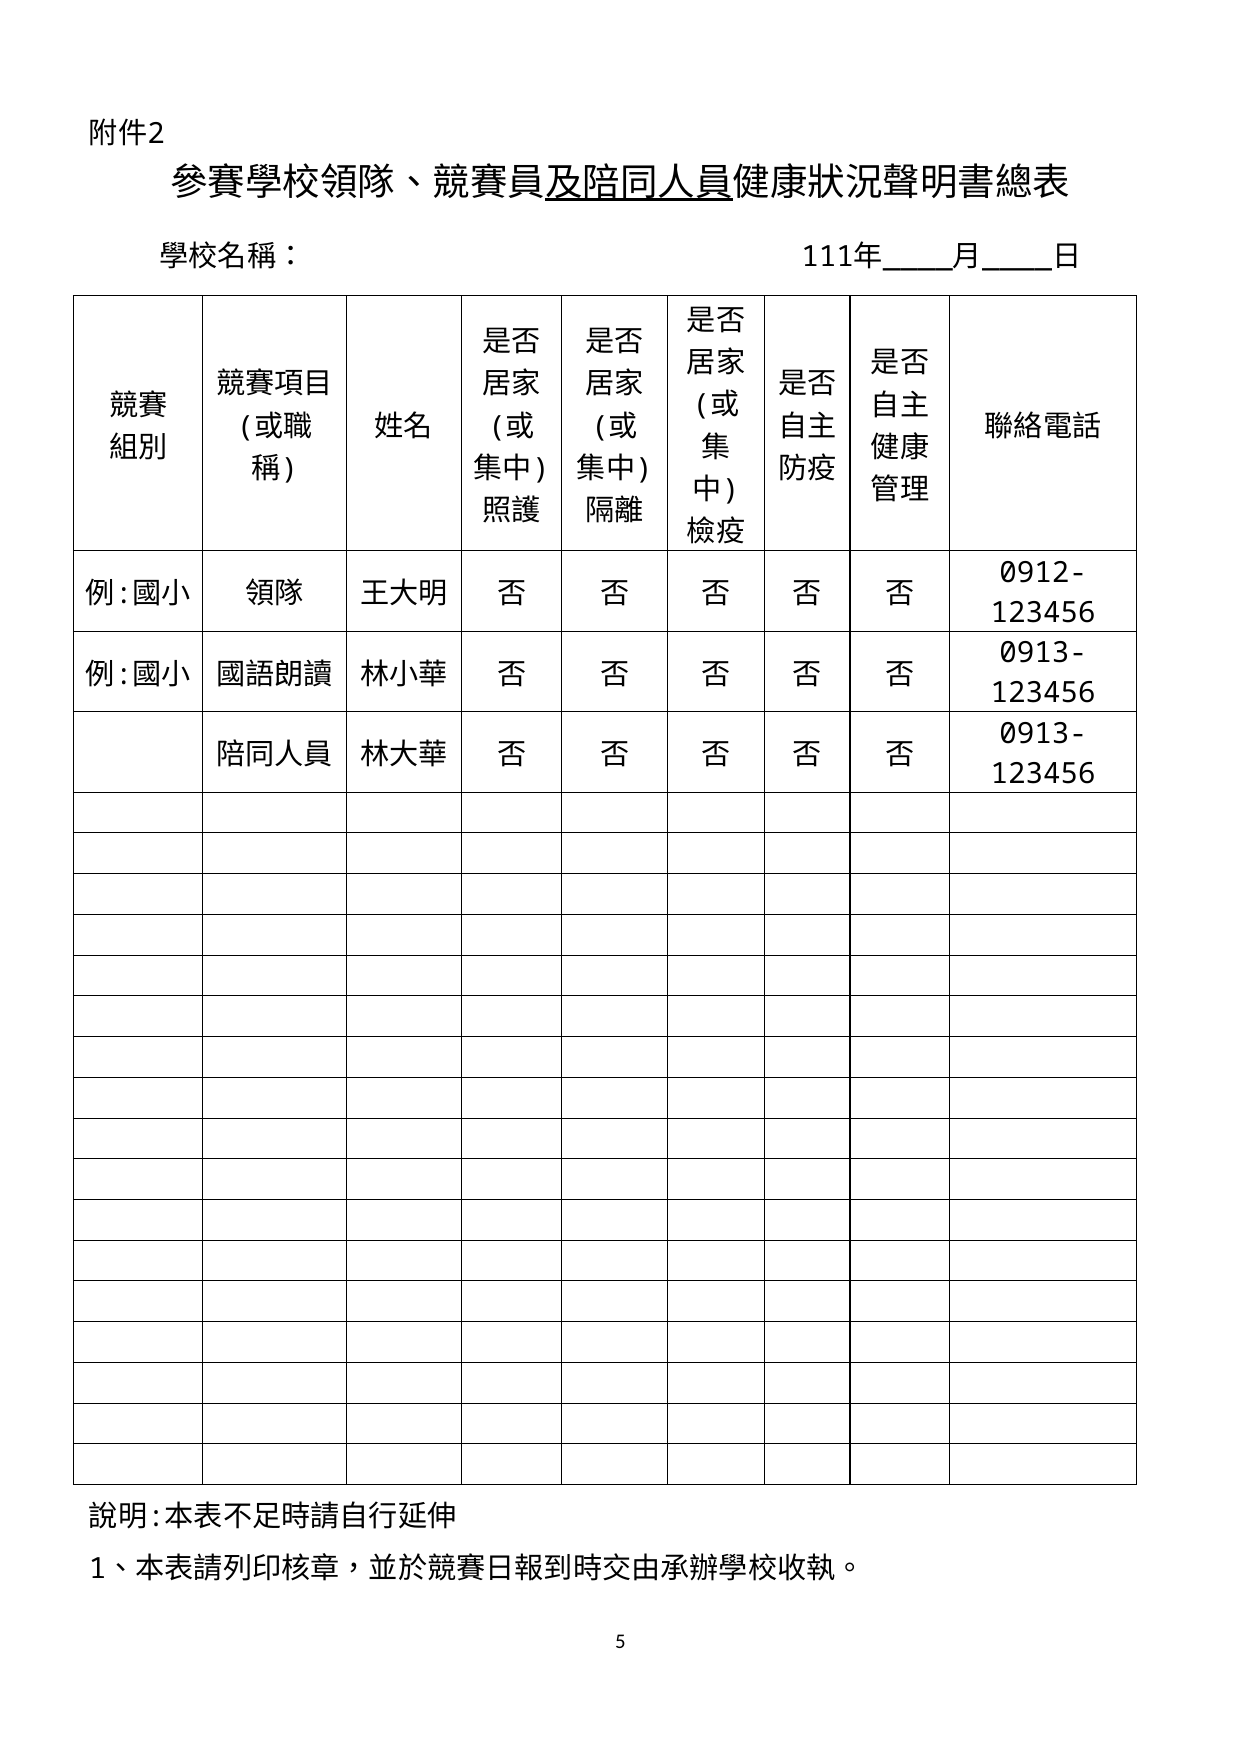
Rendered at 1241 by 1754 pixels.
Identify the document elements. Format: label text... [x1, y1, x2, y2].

table_cell [950, 915, 1136, 954]
table_cell [765, 1241, 849, 1280]
table_cell [765, 1404, 849, 1443]
table_cell [851, 1363, 949, 1402]
table_header 是否自主健康管理 [851, 296, 949, 550]
table_cell [74, 1119, 202, 1158]
table_cell [668, 1404, 764, 1443]
table_cell [74, 956, 202, 995]
table_cell [74, 1037, 202, 1077]
table_cell [462, 1444, 561, 1484]
table_cell [765, 1200, 849, 1239]
table_cell [765, 1037, 849, 1077]
table_cell 否 [462, 712, 561, 792]
table_cell [347, 1322, 461, 1362]
table_cell [765, 874, 849, 914]
table_cell [462, 1404, 561, 1443]
table_cell [462, 833, 561, 873]
table_cell [462, 996, 561, 1036]
table_cell [74, 1363, 202, 1402]
table_cell [462, 915, 561, 954]
table_cell [851, 1200, 949, 1239]
table_cell [851, 1241, 949, 1280]
table_cell [203, 1159, 346, 1199]
table_cell 否 [668, 712, 764, 792]
table_cell [462, 1159, 561, 1199]
table_cell [668, 1037, 764, 1077]
table_header 競賽項目(或職稱) [203, 296, 346, 550]
table_cell [668, 874, 764, 914]
table_cell 領隊 [203, 551, 346, 631]
table_cell [851, 1322, 949, 1362]
table_cell [950, 1037, 1136, 1077]
table_cell [347, 1444, 461, 1484]
table_cell 否 [765, 712, 849, 792]
table_cell [950, 1078, 1136, 1117]
table_cell [562, 1159, 667, 1199]
table_cell [74, 1200, 202, 1239]
table_cell [462, 1281, 561, 1321]
table_cell 例:國小 [74, 632, 202, 711]
table_cell [950, 1200, 1136, 1239]
table_cell [950, 1241, 1136, 1280]
table_cell [562, 1363, 667, 1402]
table_cell [562, 1281, 667, 1321]
table_cell [203, 1444, 346, 1484]
table_cell [765, 956, 849, 995]
text 附件2 [89, 102, 1152, 154]
table_cell [668, 956, 764, 995]
table_cell [347, 956, 461, 995]
table_cell [203, 915, 346, 954]
table_cell 例:國小 [74, 551, 202, 631]
table_cell [950, 996, 1136, 1036]
table_cell [851, 874, 949, 914]
table_cell [74, 1322, 202, 1362]
table_cell 否 [765, 551, 849, 631]
table_cell [347, 915, 461, 954]
table_cell [203, 956, 346, 995]
table_cell [74, 793, 202, 832]
table_cell [765, 1119, 849, 1158]
table_cell [562, 1078, 667, 1117]
table_header 是否居家(或 集中)檢疫 [668, 296, 764, 550]
table_cell [203, 874, 346, 914]
table_cell [950, 956, 1136, 995]
table_cell [950, 1444, 1136, 1484]
table_cell [765, 793, 849, 832]
table_cell [74, 1444, 202, 1484]
table_cell [203, 1200, 346, 1239]
table_cell [765, 1159, 849, 1199]
table_cell [765, 1363, 849, 1402]
table_cell [203, 996, 346, 1036]
table_cell [950, 833, 1136, 873]
table_cell [851, 1444, 949, 1484]
table_cell [347, 793, 461, 832]
table_cell [462, 1078, 561, 1117]
table_cell [765, 1322, 849, 1362]
text 1、本表請列印核章，並於競賽日報到時交由承辦學校收執。 [89, 1537, 1152, 1589]
text 學校名稱： 111年____月____日 [89, 224, 1152, 277]
table_cell 否 [562, 632, 667, 711]
table_header 競賽 組別 [74, 296, 202, 550]
table_cell 王大明 [347, 551, 461, 631]
table_cell [74, 1281, 202, 1321]
table_cell [562, 833, 667, 873]
table_cell [950, 1159, 1136, 1199]
table_cell [668, 1159, 764, 1199]
table_cell [347, 833, 461, 873]
table_cell [462, 874, 561, 914]
table_cell [765, 996, 849, 1036]
table_cell 國語朗讀 [203, 632, 346, 711]
table_cell 否 [851, 551, 949, 631]
table_cell [851, 956, 949, 995]
table_cell [347, 996, 461, 1036]
table_cell [562, 874, 667, 914]
table_cell [203, 1119, 346, 1158]
table_cell [668, 1444, 764, 1484]
table_cell 否 [562, 712, 667, 792]
table_cell [562, 996, 667, 1036]
table_cell 0913-123456 [950, 632, 1136, 711]
table_cell [562, 1037, 667, 1077]
table_cell [462, 1241, 561, 1280]
table_cell [462, 1119, 561, 1158]
table_cell [74, 1404, 202, 1443]
table_cell [203, 1322, 346, 1362]
text 說明:本表不足時請自行延伸 [89, 1485, 1152, 1537]
table_cell [950, 793, 1136, 832]
table_cell 否 [765, 632, 849, 711]
table_cell [668, 1119, 764, 1158]
table_cell [74, 915, 202, 954]
table_cell 0912-123456 [950, 551, 1136, 631]
table_cell [462, 1037, 561, 1077]
table_cell [562, 793, 667, 832]
table_cell [203, 1281, 346, 1321]
table_cell [562, 1241, 667, 1280]
table_cell [668, 1322, 764, 1362]
table_cell [74, 1078, 202, 1117]
table_cell [74, 996, 202, 1036]
table_cell [203, 793, 346, 832]
table_cell [203, 1363, 346, 1402]
table_cell [203, 833, 346, 873]
table_cell [347, 1159, 461, 1199]
table_cell [851, 996, 949, 1036]
table_header 聯絡電話 [950, 296, 1136, 550]
table_cell [851, 1159, 949, 1199]
table_cell [347, 1363, 461, 1402]
table_cell [462, 793, 561, 832]
table_header 是否居家(或 集中)隔離 [562, 296, 667, 550]
table_cell [765, 833, 849, 873]
table_cell [347, 1119, 461, 1158]
table_cell [562, 1119, 667, 1158]
table_cell 否 [668, 551, 764, 631]
table_cell [203, 1078, 346, 1117]
table_cell [765, 1281, 849, 1321]
table_cell [347, 1078, 461, 1117]
table_cell [562, 1444, 667, 1484]
table_cell [74, 1241, 202, 1280]
table_cell [851, 1078, 949, 1117]
table_cell 林大華 [347, 712, 461, 792]
table_cell [203, 1404, 346, 1443]
text 參賽學校領隊、競賽員及陪同人員健康狀況聲明書總表 [89, 154, 1152, 206]
table_cell [851, 1404, 949, 1443]
table_cell [562, 1322, 667, 1362]
table_cell [950, 1281, 1136, 1321]
table_cell [668, 1200, 764, 1239]
table_cell 否 [462, 551, 561, 631]
table_cell [668, 1078, 764, 1117]
table_cell [462, 1200, 561, 1239]
table_cell [562, 956, 667, 995]
table_cell 陪同人員 [203, 712, 346, 792]
table_cell [668, 1241, 764, 1280]
table_cell 0913-123456 [950, 712, 1136, 792]
table_cell [851, 833, 949, 873]
table_cell [462, 1363, 561, 1402]
table_header 姓名 [347, 296, 461, 550]
table_cell [950, 1119, 1136, 1158]
table_cell [562, 1404, 667, 1443]
table_cell [950, 874, 1136, 914]
table_cell [668, 996, 764, 1036]
table_cell 否 [851, 632, 949, 711]
table_cell [347, 1200, 461, 1239]
table_cell [347, 874, 461, 914]
table_cell [765, 1444, 849, 1484]
table_cell [668, 793, 764, 832]
table_cell [74, 1159, 202, 1199]
table_cell [668, 1363, 764, 1402]
table_cell [851, 1037, 949, 1077]
table_cell [668, 1281, 764, 1321]
table_header 是否居家(或 集中)照護 [462, 296, 561, 550]
table_cell [765, 1078, 849, 1117]
table_cell [347, 1281, 461, 1321]
table_cell [950, 1363, 1136, 1402]
table_cell 否 [562, 551, 667, 631]
table_header 是否自主防疫 [765, 296, 849, 550]
table_cell [462, 1322, 561, 1362]
table_cell [562, 1200, 667, 1239]
table_cell [668, 833, 764, 873]
table_cell [347, 1404, 461, 1443]
table_cell [950, 1404, 1136, 1443]
table_cell [950, 1322, 1136, 1362]
table_cell [347, 1241, 461, 1280]
table_cell 否 [668, 632, 764, 711]
table_cell [765, 915, 849, 954]
table_cell [851, 1281, 949, 1321]
table_cell 否 [851, 712, 949, 792]
table_cell [851, 1119, 949, 1158]
table_cell [203, 1241, 346, 1280]
table_cell [74, 874, 202, 914]
table_cell [562, 915, 667, 954]
table_cell [668, 915, 764, 954]
table_cell [203, 1037, 346, 1077]
table_cell [851, 793, 949, 832]
table_cell [74, 833, 202, 873]
table_cell 否 [462, 632, 561, 711]
table_cell [74, 712, 202, 792]
table_cell [462, 956, 561, 995]
table_cell 林小華 [347, 632, 461, 711]
table_cell [347, 1037, 461, 1077]
table_cell [851, 915, 949, 954]
